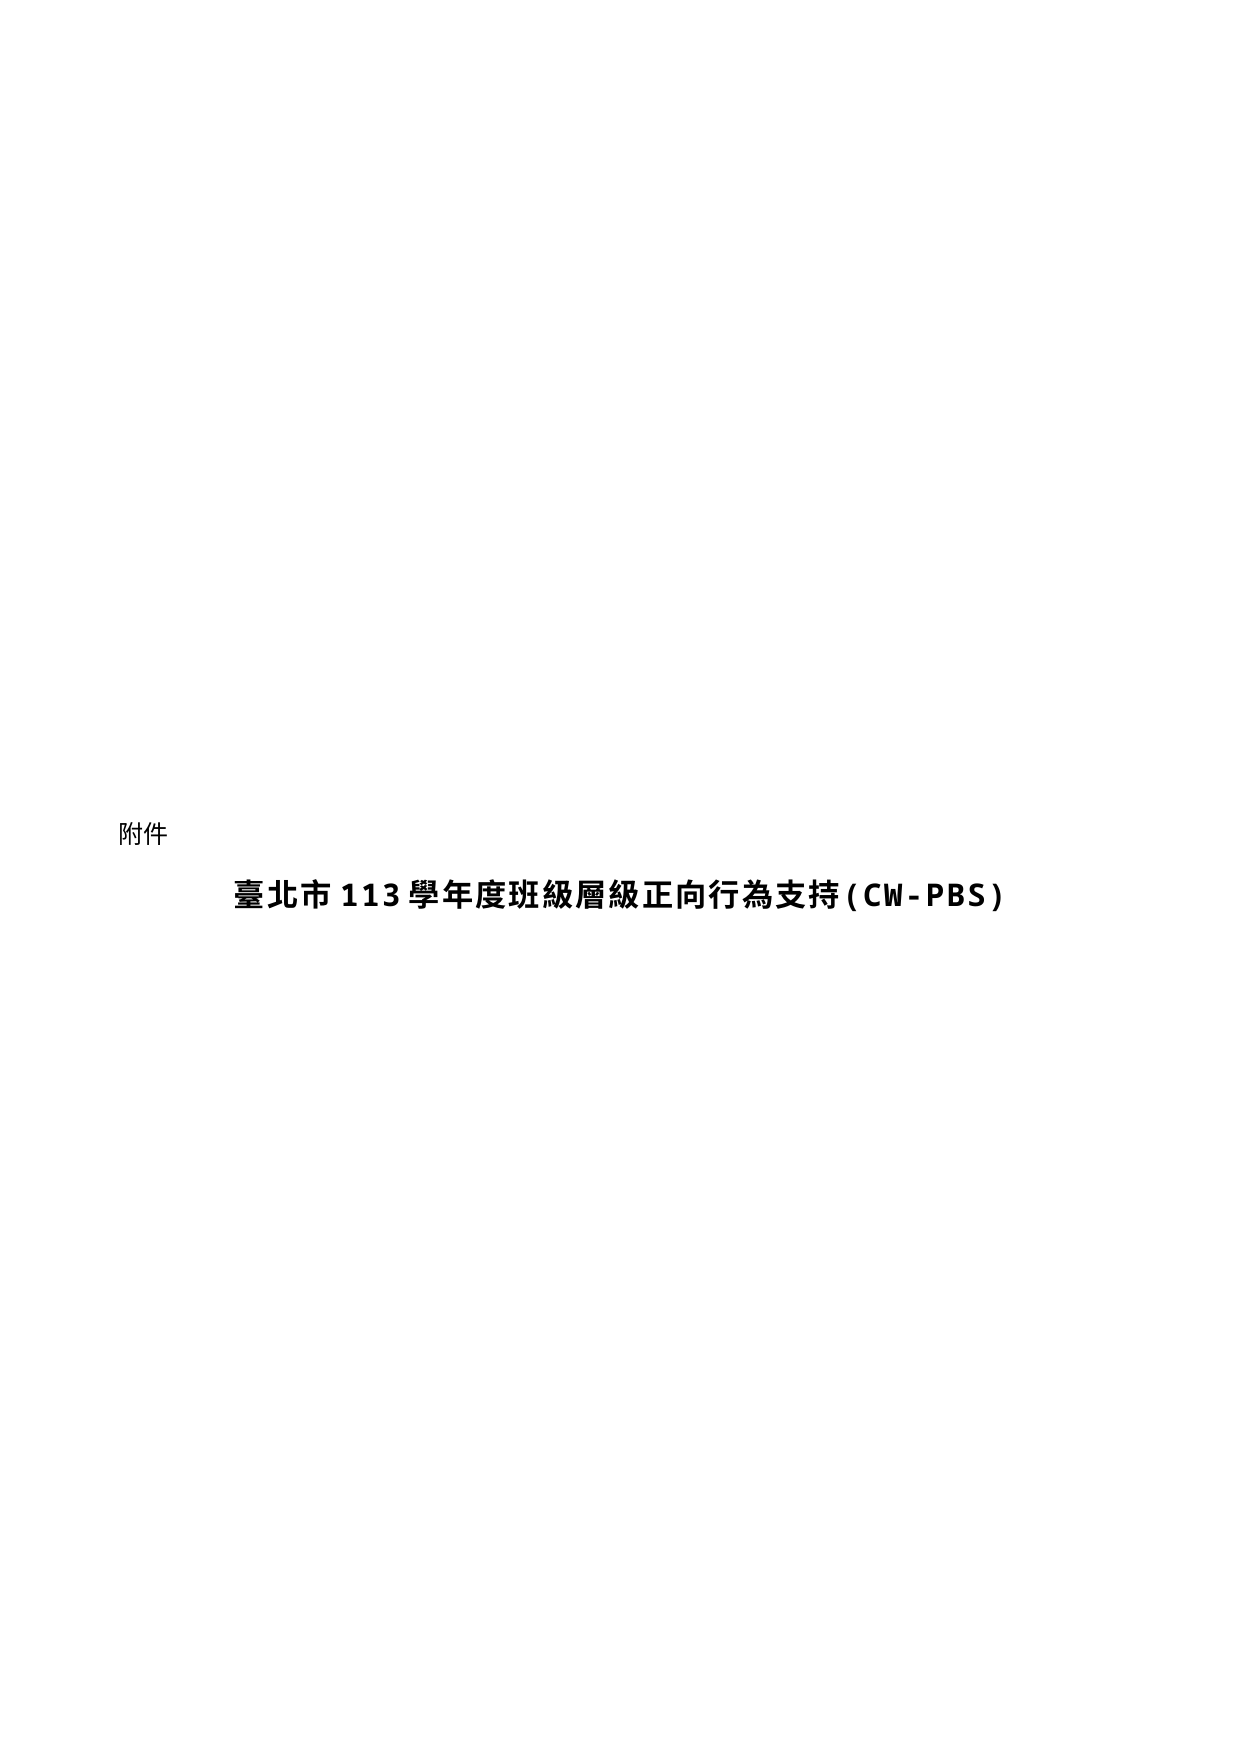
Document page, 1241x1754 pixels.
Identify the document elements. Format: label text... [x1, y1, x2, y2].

text 附件 [118, 814, 1122, 851]
text 臺北市113學年度班級層級正向行為支持(CW-PBS) [118, 851, 1122, 913]
